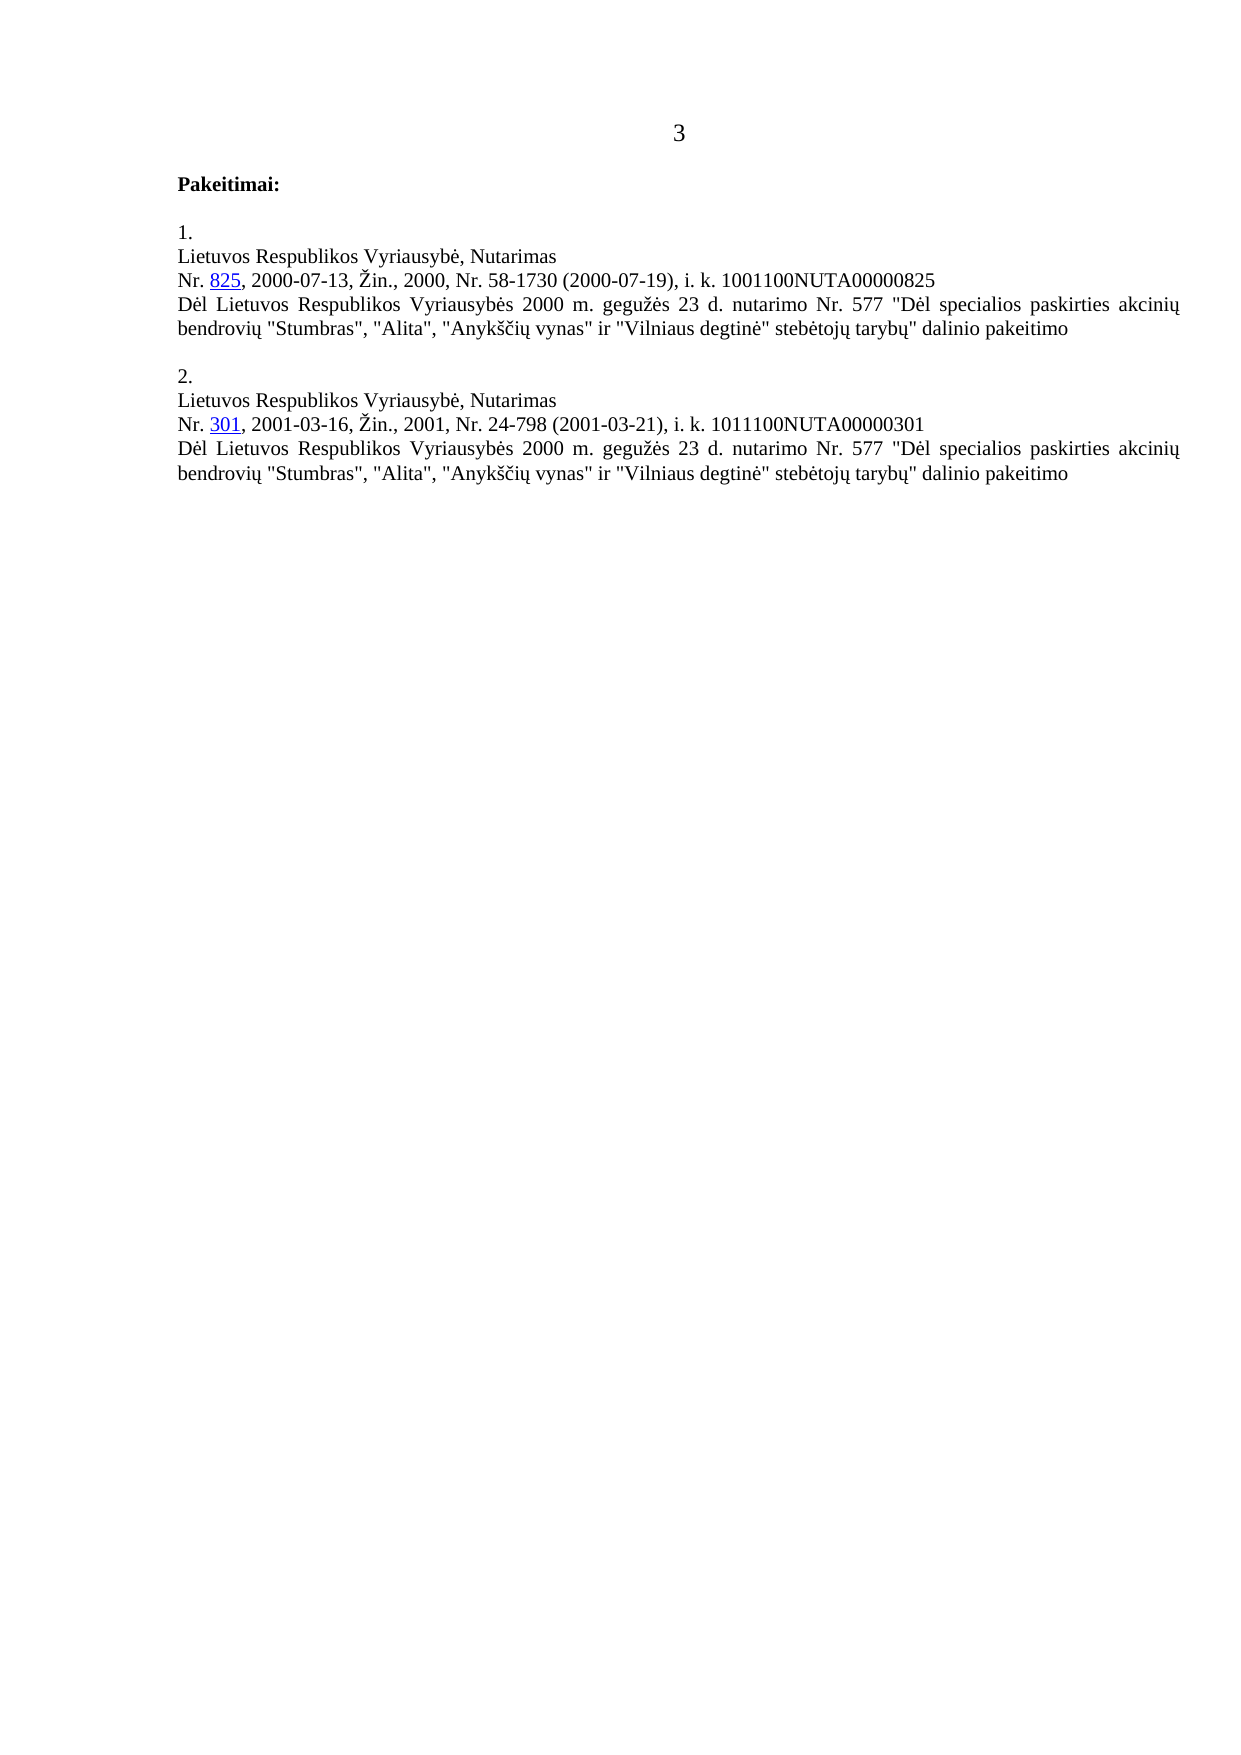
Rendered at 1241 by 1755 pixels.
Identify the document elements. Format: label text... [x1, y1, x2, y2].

text 1. [177, 220, 1181, 244]
text 2. [177, 364, 1181, 388]
text Pakeitimai: [177, 172, 1181, 196]
text Lietuvos Respublikos Vyriausybė, Nutarimas [177, 388, 1181, 412]
text Dėl Lietuvos Respublikos Vyriausybės 2000 m. gegužės 23 d. nutarimo Nr. 577 "Dėl specialios paskirties akcinių bendrovių "Stumbras", "Alita", "Anykščių vynas" ir "Vilniaus degtinė" stebėtojų tarybų" dalinio pakeitimo [177, 436, 1181, 484]
text Nr. 825, 2000-07-13, Žin., 2000, Nr. 58-1730 (2000-07-19), i. k. 1001100NUTA00000825 [177, 268, 1181, 292]
text Dėl Lietuvos Respublikos Vyriausybės 2000 m. gegužės 23 d. nutarimo Nr. 577 "Dėl specialios paskirties akcinių bendrovių "Stumbras", "Alita", "Anykščių vynas" ir "Vilniaus degtinė" stebėtojų tarybų" dalinio pakeitimo [177, 292, 1181, 340]
text Lietuvos Respublikos Vyriausybė, Nutarimas [177, 244, 1181, 268]
text Nr. 301, 2001-03-16, Žin., 2001, Nr. 24-798 (2001-03-21), i. k. 1011100NUTA00000301 [177, 412, 1181, 436]
